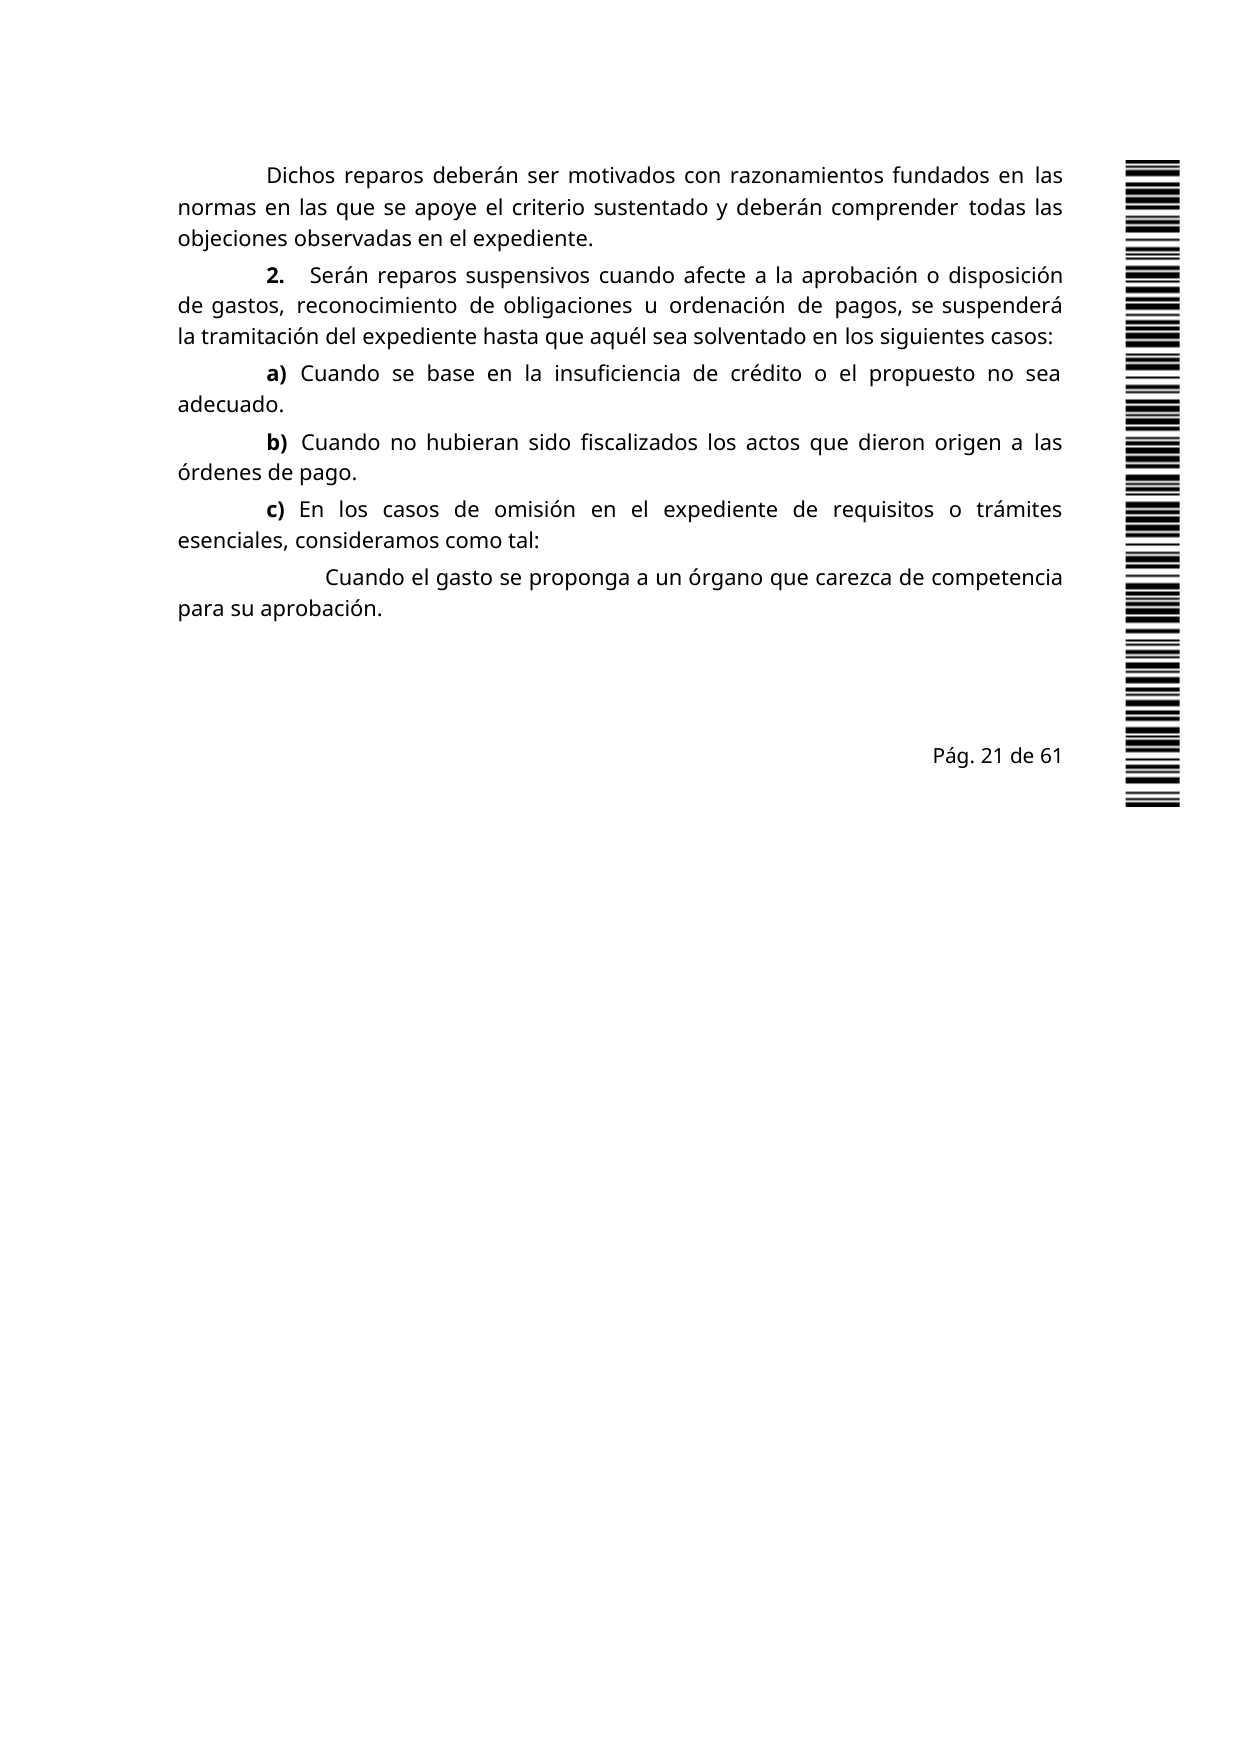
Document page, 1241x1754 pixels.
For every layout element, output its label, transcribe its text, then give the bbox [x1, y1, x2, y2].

text Cuando el gasto se proponga a un órgano que carezca de competencia para su aprobación. [177, 562, 1063, 623]
text Dichos reparos deberán ser motivados con razonamientos fundados en las normas en las que se apoye el criterio sustentado y deberán comprender todas las objeciones observadas en el expediente. [177, 160, 1063, 253]
list Cuando se base en la insuficiencia de crédito o el propuesto no sea adecuado. [177, 358, 1062, 419]
list Cuando no hubieran sido fiscalizados los actos que dieron origen a las órdenes de pago. [177, 427, 1062, 487]
picture [1125, 160, 1180, 807]
list En los casos de omisión en el expediente de requisitos o trámites esenciales, consideramos como tal: [177, 494, 1063, 555]
list Serán reparos suspensivos cuando afecte a la aprobación o disposición de gastos, reconocimiento de obligaciones u ordenación de pagos, se suspenderá la tramitación del expediente hasta que aquél sea solventado en los siguientes casos: [177, 260, 1063, 351]
text Pág. 21 de 61 [160, 741, 1063, 769]
